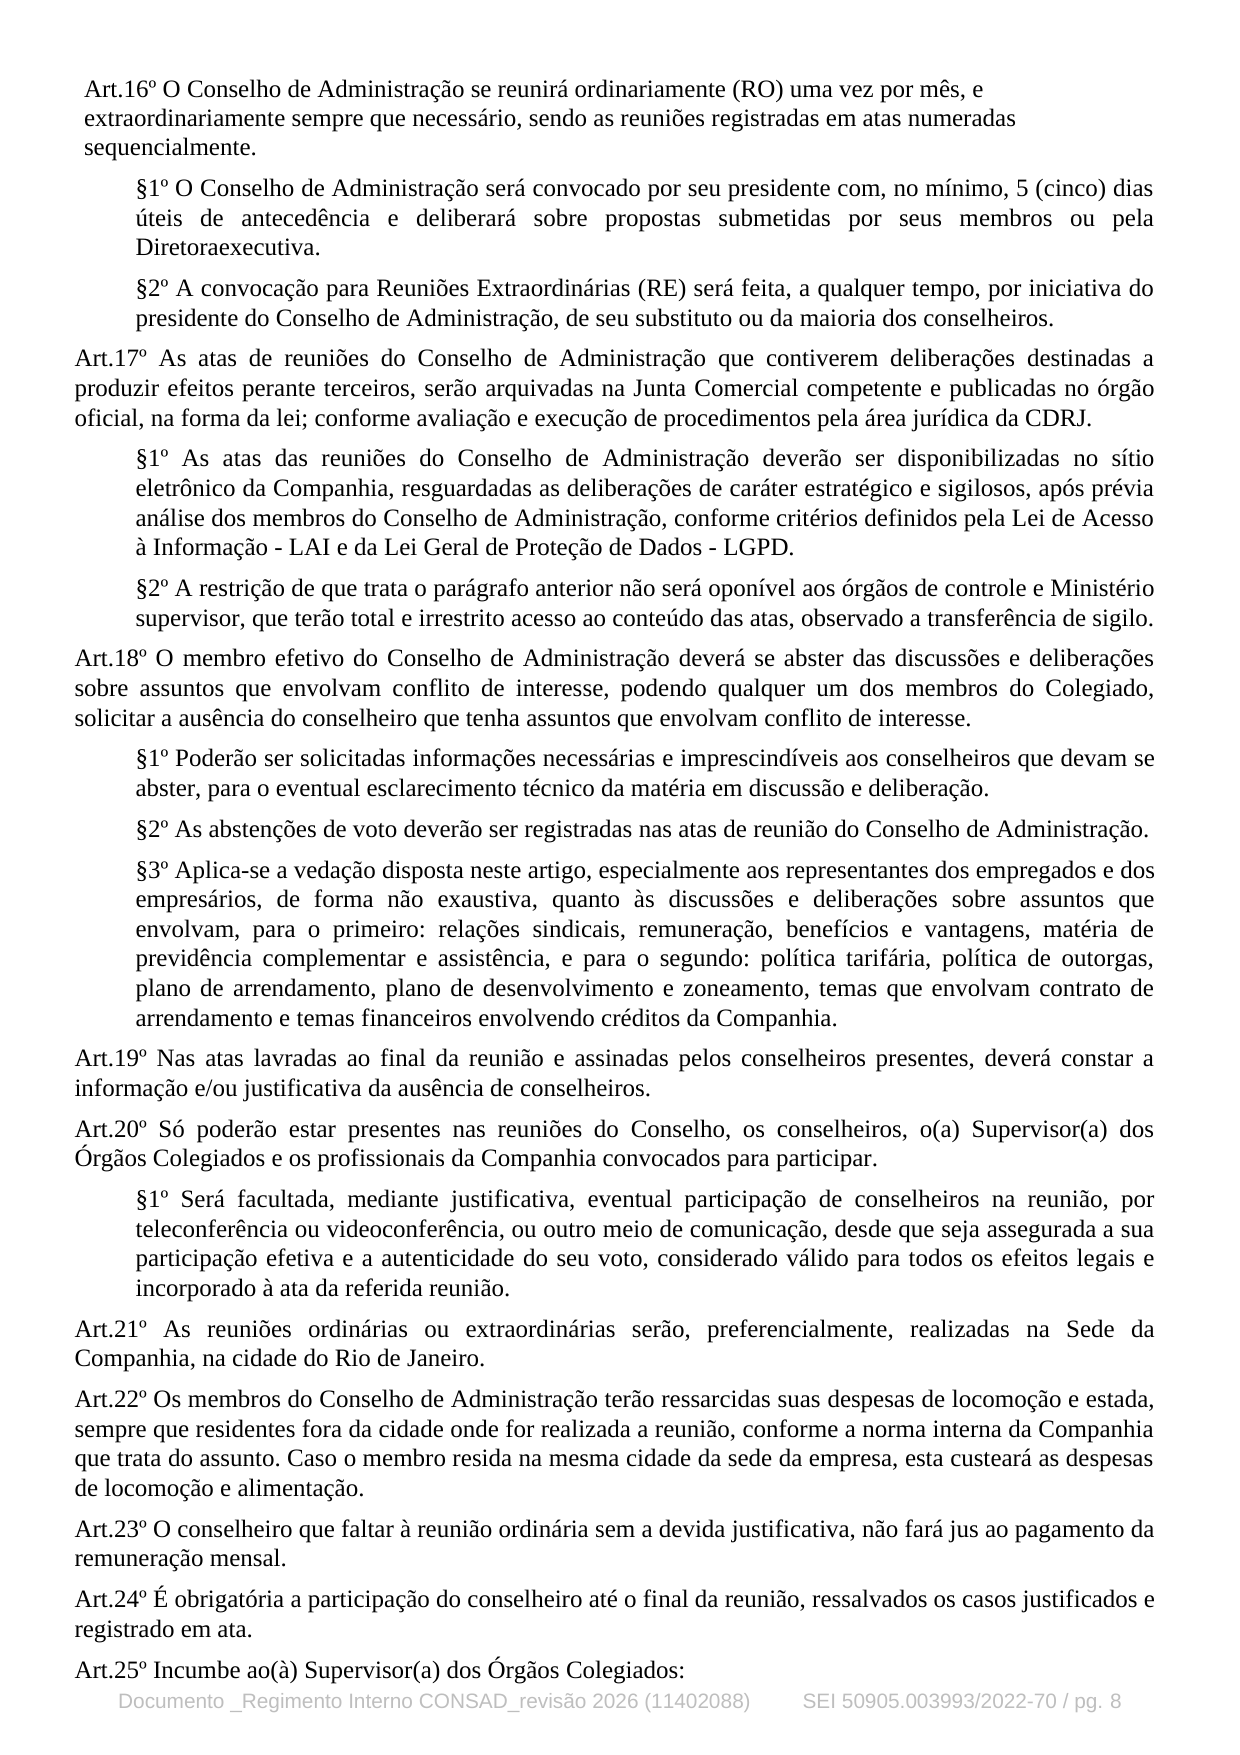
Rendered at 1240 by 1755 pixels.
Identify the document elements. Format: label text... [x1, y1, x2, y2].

text Art.17º As atas de reuniões do Conselho de Administração que contiverem deliberações destinadas a produzir efeitos perante terceiros, serão arquivadas na Junta Comercial competente e publicadas no órgão oficial, na forma da lei; conforme avaliação e execução de procedimentos pela área jurídica da CDRJ. [74, 343, 1156, 431]
text §1º O Conselho de Administração será convocado por seu presidente com, no mínimo, 5 (cinco) dias úteis de antecedência e deliberará sobre propostas submetidas por seus membros ou pela Diretoraexecutiva. [135, 173, 1156, 261]
text §1º Poderão ser solicitadas informações necessárias e imprescindíveis aos conselheiros que devam se abster, para o eventual esclarecimento técnico da matéria em discussão e deliberação. [135, 743, 1156, 802]
text §2º A restrição de que trata o parágrafo anterior não será oponível aos órgãos de controle e Ministério supervisor, que terão total e irrestrito acesso ao conteúdo das atas, observado a transferência de sigilo. [135, 573, 1156, 631]
text Art.22º Os membros do Conselho de Administração terão ressarcidas suas despesas de locomoção e estada, sempre que residentes fora da cidade onde for realizada a reunião, conforme a norma interna da Companhia que trata do assunto. Caso o membro resida na mesma cidade da sede da empresa, esta custeará as despesas de locomoção e alimentação. [74, 1384, 1156, 1502]
text Art.19º Nas atas lavradas ao final da reunião e assinadas pelos conselheiros presentes, deverá constar a informação e/ou justificativa da ausência de conselheiros. [74, 1043, 1156, 1102]
text Art.16º O Conselho de Administração se reunirá ordinariamente (RO) uma vez por mês, e extraordinariamente sempre que necessário, sendo as reuniões registradas em atas numeradas sequencialmente. [84, 75, 1166, 161]
text Art.20º Só poderão estar presentes nas reuniões do Conselho, os conselheiros, o(a) Supervisor(a) dos Órgãos Colegiados e os profissionais da Companhia convocados para participar. [74, 1114, 1156, 1172]
text §1º As atas das reuniões do Conselho de Administração deverão ser disponibilizadas no sítio eletrônico da Companhia, resguardadas as deliberações de caráter estratégico e sigilosos, após prévia análise dos membros do Conselho de Administração, conforme critérios definidos pela Lei de Acesso à Informação - LAI e da Lei Geral de Proteção de Dados - LGPD. [135, 443, 1156, 561]
text Art.21º As reuniões ordinárias ou extraordinárias serão, preferencialmente, realizadas na Sede da Companhia, na cidade do Rio de Janeiro. [74, 1314, 1156, 1372]
text §2º A convocação para Reuniões Extraordinárias (RE) será feita, a qualquer tempo, por iniciativa do presidente do Conselho de Administração, de seu substituto ou da maioria dos conselheiros. [135, 273, 1156, 331]
text Art.23º O conselheiro que faltar à reunião ordinária sem a devida justificativa, não fará jus ao pagamento da remuneração mensal. [74, 1514, 1156, 1572]
text §3º Aplica-se a vedação disposta neste artigo, especialmente aos representantes dos empregados e dos empresários, de forma não exaustiva, quanto às discussões e deliberações sobre assuntos que envolvam, para o primeiro: relações sindicais, remuneração, benefícios e vantagens, matéria de previdência complementar e assistência, e para o segundo: política tarifária, política de outorgas, plano de arrendamento, plano de desenvolvimento e zoneamento, temas que envolvam contrato de arrendamento e temas financeiros envolvendo créditos da Companhia. [135, 855, 1156, 1031]
text Art.18º O membro efetivo do Conselho de Administração deverá se abster das discussões e deliberações sobre assuntos que envolvam conflito de interesse, podendo qualquer um dos membros do Colegiado, solicitar a ausência do conselheiro que tenha assuntos que envolvam conflito de interesse. [74, 643, 1156, 731]
text §1º Será facultada, mediante justificativa, eventual participação de conselheiros na reunião, por teleconferência ou videoconferência, ou outro meio de comunicação, desde que seja assegurada a sua participação efetiva e a autenticidade do seu voto, considerado válido para todos os efeitos legais e incorporado à ata da referida reunião. [135, 1184, 1156, 1302]
text §2º As abstenções de voto deverão ser registradas nas atas de reunião do Conselho de Administração. [135, 814, 1156, 843]
text Art.25º Incumbe ao(à) Supervisor(a) dos Órgãos Colegiados: [74, 1655, 1156, 1683]
text Art.24º É obrigatória a participação do conselheiro até o final da reunião, ressalvados os casos justificados e registrado em ata. [74, 1584, 1156, 1643]
